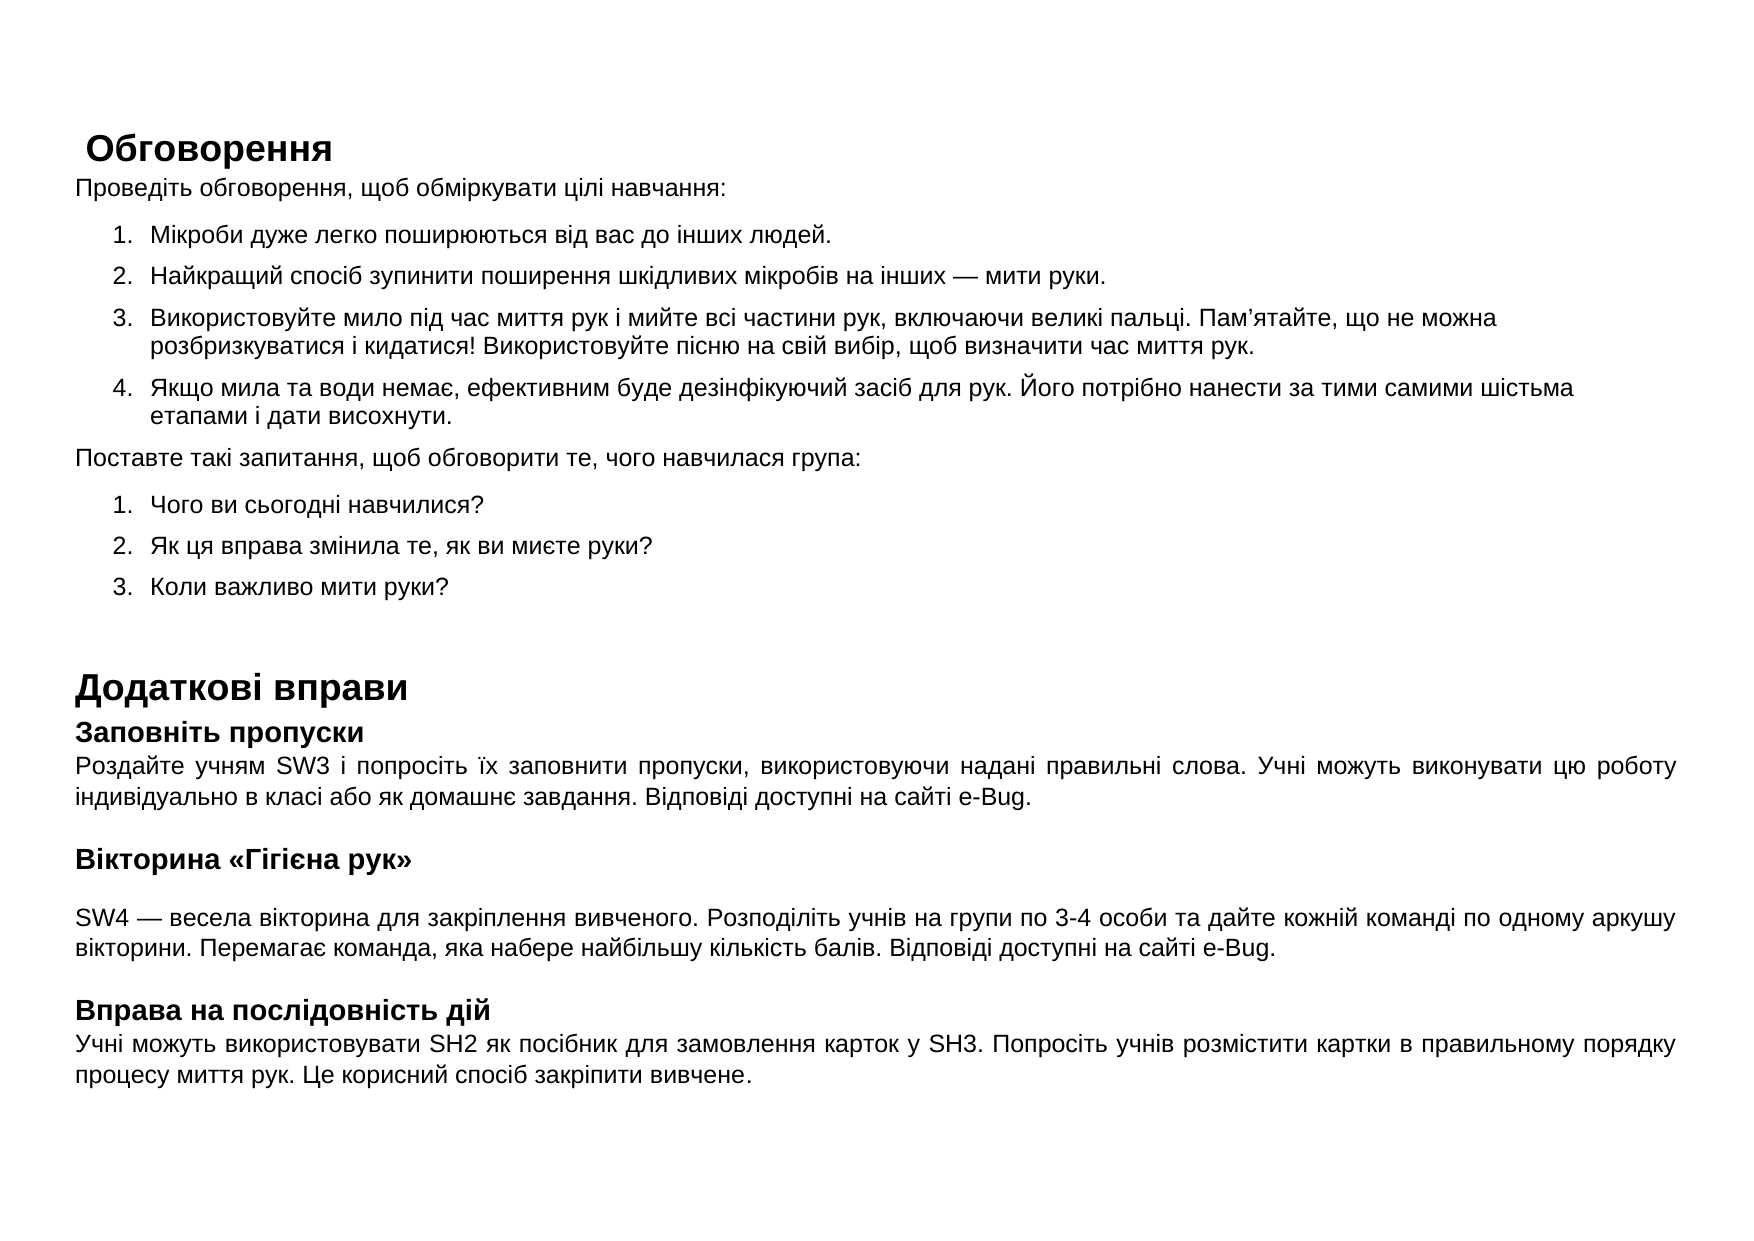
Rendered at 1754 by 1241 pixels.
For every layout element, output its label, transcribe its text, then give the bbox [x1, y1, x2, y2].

list Найкращий спосіб зупинити поширення шкідливих мікробів на інших — мити руки. [112, 261, 1679, 290]
text Проведіть обговорення, щоб обміркувати цілі навчання: [75, 173, 1679, 201]
list Використовуйте мило під час миття рук і мийте всі частини рук, включаючи великі пальці. Пам’ятайте, що не можна розбризкуватися і кидатися! Використовуйте пісню на свій вибір, щоб визначити час миття рук. [112, 302, 1679, 360]
subtitle Заповніть пропуски [75, 715, 1679, 749]
subtitle Вправа на послідовність дій [75, 993, 1679, 1027]
subtitle Вікторина «Гігієна рук» [75, 842, 1679, 875]
text Поставте такі запитання, щоб обговорити те, чого навчилася група: [75, 442, 1679, 471]
text SW4 — весела вікторина для закріплення вивченого. Розподіліть учнів на групи по 3-4 особи та дайте кожній команді по одному аркушу вікторини. Перемагає команда, яка набере найбільшу кількість балів. Відповіді доступні на сайті e-Bug. [75, 903, 1679, 962]
subtitle Додаткові вправи [75, 665, 1679, 708]
text Роздайте учням SW3 і попросіть їх заповнити пропуски, використовуючи надані правильні слова. Учні можуть виконувати цю роботу індивідуально в класі або як домашнє завдання. Відповіді доступні на сайті e-Bug. [75, 751, 1679, 811]
list Якщо мила та води немає, ефективним буде дезінфікуючий засіб для рук. Його потрібно нанести за тими самими шістьма етапами і дати висохнути. [112, 372, 1679, 430]
text Учні можуть використовувати SH2 як посібник для замовлення карток у SH3. Попросіть учнів розмістити картки в правильному порядку процесу миття рук. Це корисний спосіб закріпити вивчене. [75, 1029, 1679, 1089]
list Коли важливо мити руки? [112, 572, 1679, 601]
list Як ця вправа змінила те, як ви миєте руки? [112, 531, 1679, 560]
list Чого ви сьогодні навчилися? [112, 490, 1679, 519]
subtitle Обговорення [75, 127, 1679, 170]
list Мікроби дуже легко поширюються від вас до інших людей. [112, 220, 1679, 249]
